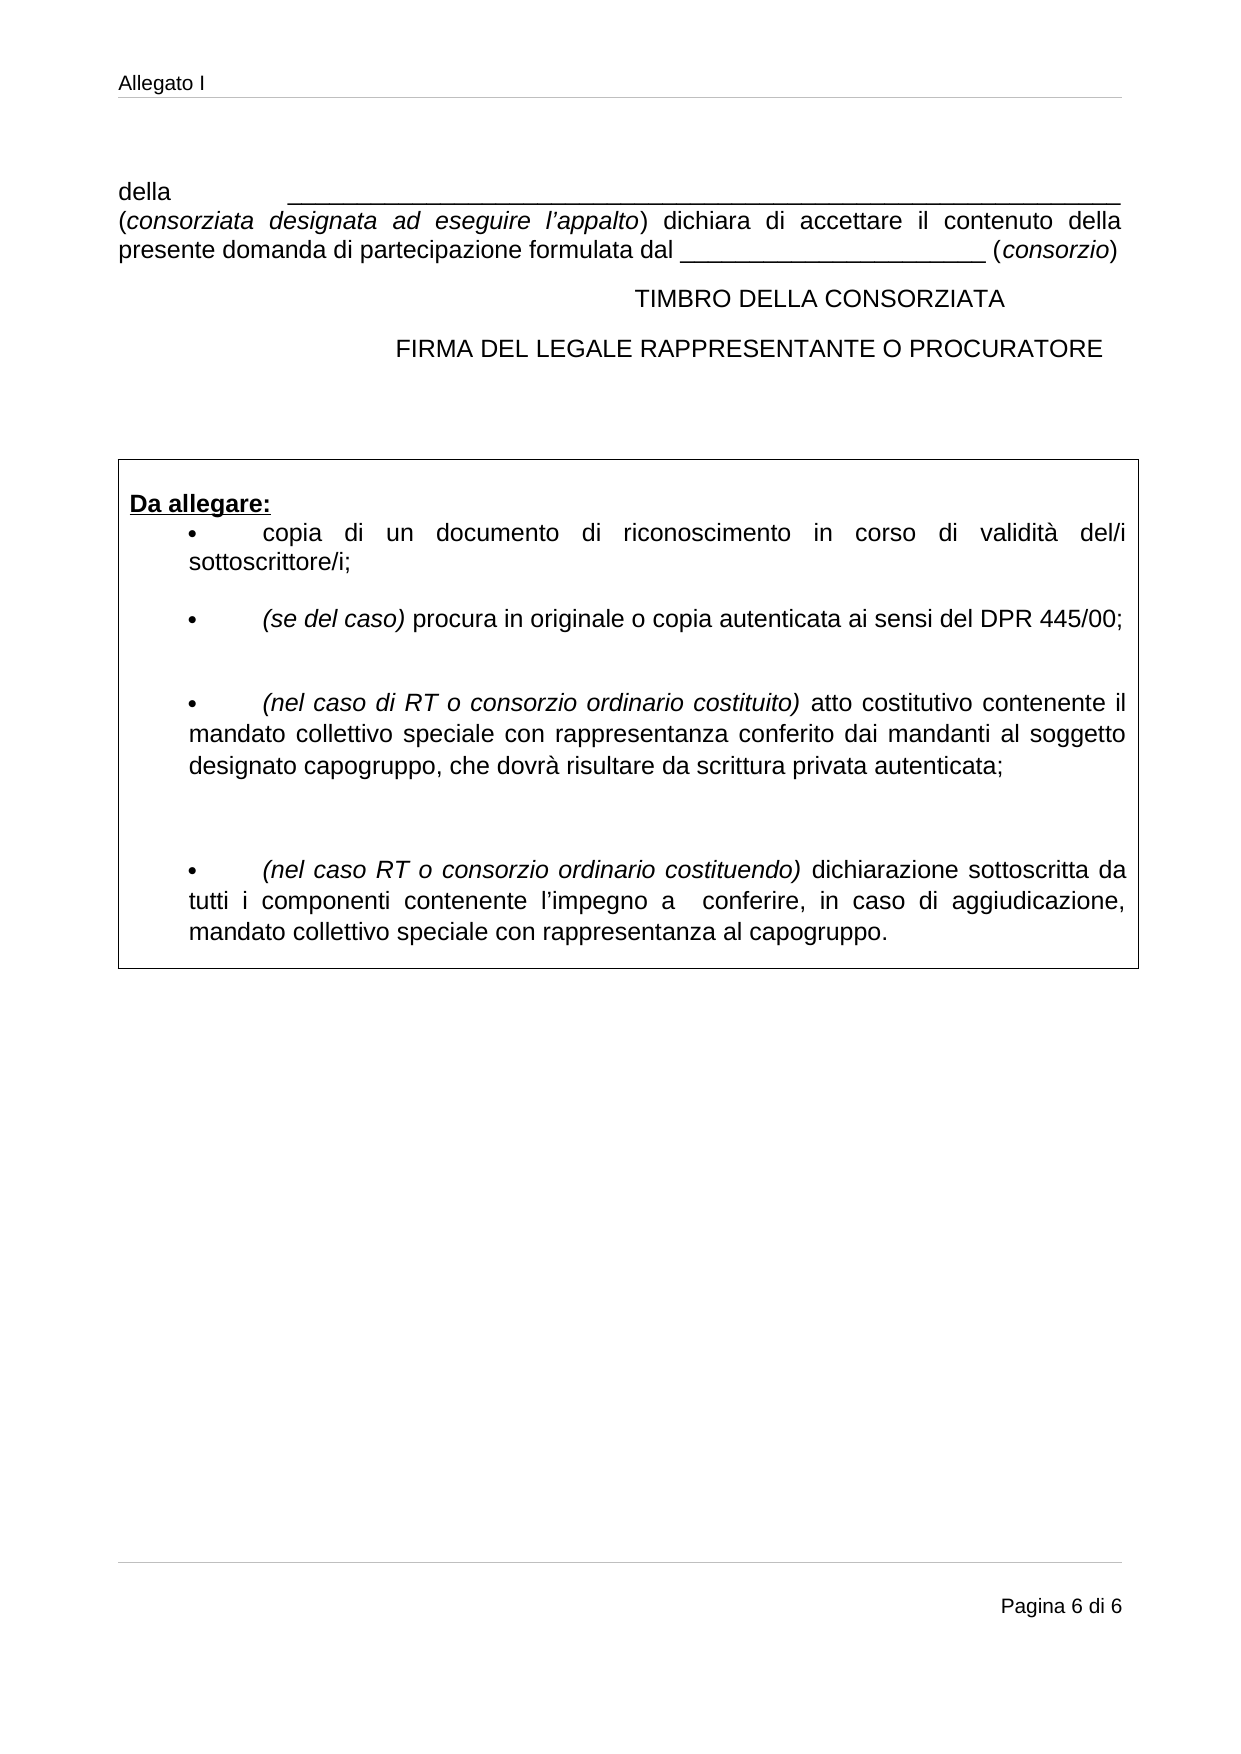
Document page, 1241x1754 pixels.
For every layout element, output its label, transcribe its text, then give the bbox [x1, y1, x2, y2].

text TIMBRO DELLA CONSORZIATA [561, 284, 1122, 313]
text della ____________________________________________________________ (consorziata designata ad eseguire l’appalto) dichiara di accettare il contenuto della presente domanda di partecipazione formulata dal ______________________ (consorzio) [118, 177, 1122, 263]
table_header Da allegare: copia di un documento di riconoscimento in corso di validità del/i sottoscrittore/i; (se del caso) procura in originale o copia autenticata ai sensi del DPR 445/00; (nel caso di RT o consorzio ordinario costituito) atto costitutivo contenente il mandato collettivo speciale con rappresentanza conferito dai mandanti al soggetto designato capogruppo, che dovrà risultare da scrittura privata autenticata; (nel caso RT o consorzio ordinario costituendo) dichiarazione sottoscritta da tutti i componenti contenente l’impegno a conferire, in caso di aggiudicazione, mandato collettivo speciale con rappresentanza al capogruppo. [119, 460, 1138, 968]
text FIRMA DEL LEGALE RAPPRESENTANTE O PROCURATORE [118, 334, 1122, 363]
